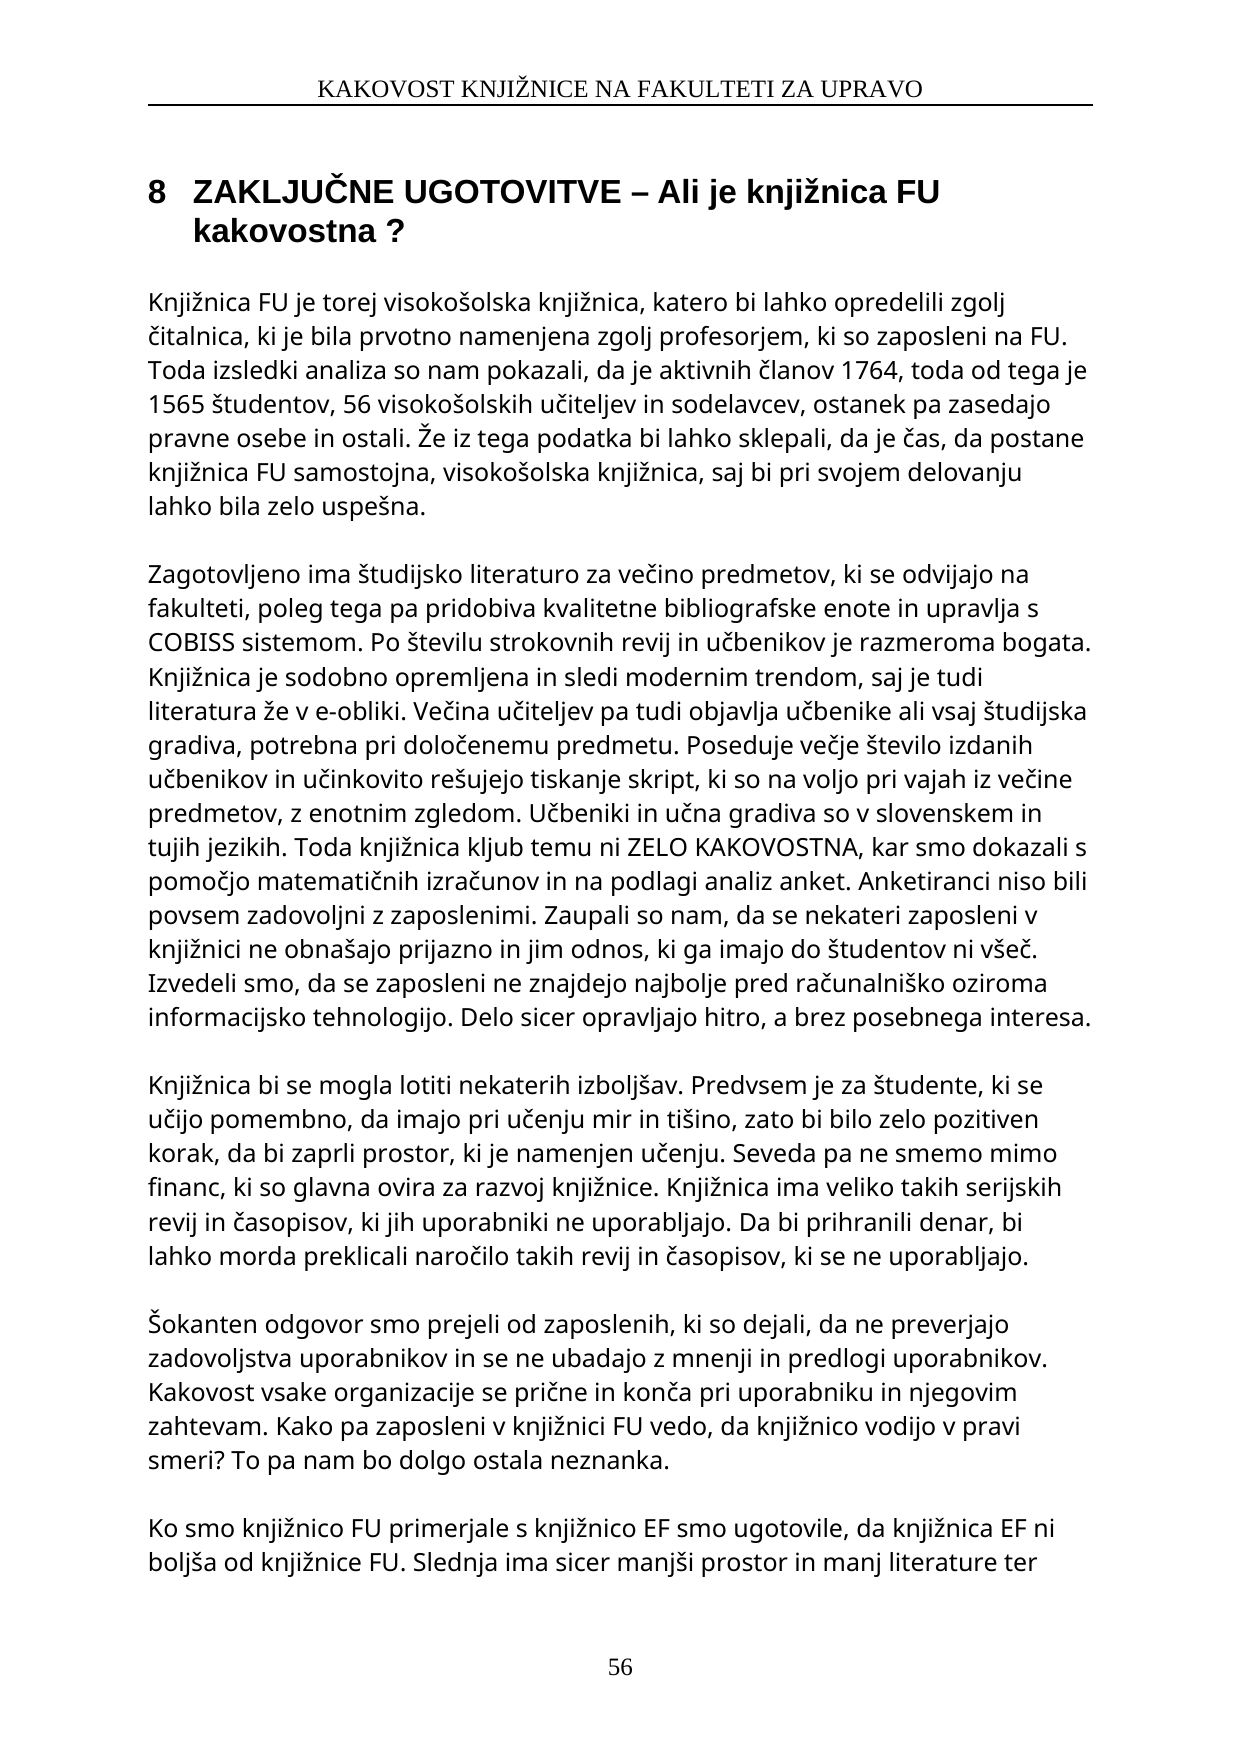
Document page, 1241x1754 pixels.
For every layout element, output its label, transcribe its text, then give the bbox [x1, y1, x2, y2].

subtitle ZAKLJUČNE UGOTOVITVE – Ali je knjižnica FU kakovostna ? [148, 173, 1093, 249]
text Knjižnica FU je torej visokošolska knjižnica, katero bi lahko opredelili zgolj čitalnica, ki je bila prvotno namenjena zgolj profesorjem, ki so zaposleni na FU. Toda izsledki analiza so nam pokazali, da je aktivnih članov 1764, toda od tega je 1565 študentov, 56 visokošolskih učiteljev in sodelavcev, ostanek pa zasedajo pravne osebe in ostali. Že iz tega podatka bi lahko sklepali, da je čas, da postane knjižnica FU samostojna, visokošolska knjižnica, saj bi pri svojem delovanju lahko bila zelo uspešna. [148, 284, 1093, 523]
text Zagotovljeno ima študijsko literaturo za večino predmetov, ki se odvijajo na fakulteti, poleg tega pa pridobiva kvalitetne bibliografske enote in upravlja s COBISS sistemom. Po številu strokovnih revij in učbenikov je razmeroma bogata. Knjižnica je sodobno opremljena in sledi modernim trendom, saj je tudi literatura že v e-obliki. Večina učiteljev pa tudi objavlja učbenike ali vsaj študijska gradiva, potrebna pri določenemu predmetu. Poseduje večje število izdanih učbenikov in učinkovito rešujejo tiskanje skript, ki so na voljo pri vajah iz večine predmetov, z enotnim zgledom. Učbeniki in učna gradiva so v slovenskem in tujih jezikih. Toda knjižnica kljub temu ni ZELO KAKOVOSTNA, kar smo dokazali s pomočjo matematičnih izračunov in na podlagi analiz anket. Anketiranci niso bili povsem zadovoljni z zaposlenimi. Zaupali so nam, da se nekateri zaposleni v knjižnici ne obnašajo prijazno in jim odnos, ki ga imajo do študentov ni všeč. Izvedeli smo, da se zaposleni ne znajdejo najbolje pred računalniško oziroma informacijsko tehnologijo. Delo sicer opravljajo hitro, a brez posebnega interesa. [148, 557, 1093, 1034]
text Knjižnica bi se mogla lotiti nekaterih izboljšav. Predvsem je za študente, ki se učijo pomembno, da imajo pri učenju mir in tišino, zato bi bilo zelo pozitiven korak, da bi zaprli prostor, ki je namenjen učenju. Seveda pa ne smemo mimo financ, ki so glavna ovira za razvoj knjižnice. Knjižnica ima veliko takih serijskih revij in časopisov, ki jih uporabniki ne uporabljajo. Da bi prihranili denar, bi lahko morda preklicali naročilo takih revij in časopisov, ki se ne uporabljajo. [148, 1068, 1093, 1272]
text Ko smo knjižnico FU primerjale s knjižnico EF smo ugotovile, da knjižnica EF ni boljša od knjižnice FU. Slednja ima sicer manjši prostor in manj literature ter [148, 1511, 1093, 1579]
text Šokanten odgovor smo prejeli od zaposlenih, ki so dejali, da ne preverjajo zadovoljstva uporabnikov in se ne ubadajo z mnenji in predlogi uporabnikov. Kakovost vsake organizacije se prične in konča pri uporabniku in njegovim zahtevam. Kako pa zaposleni v knjižnici FU vedo, da knjižnico vodijo v pravi smeri? To pa nam bo dolgo ostala neznanka. [148, 1306, 1093, 1477]
